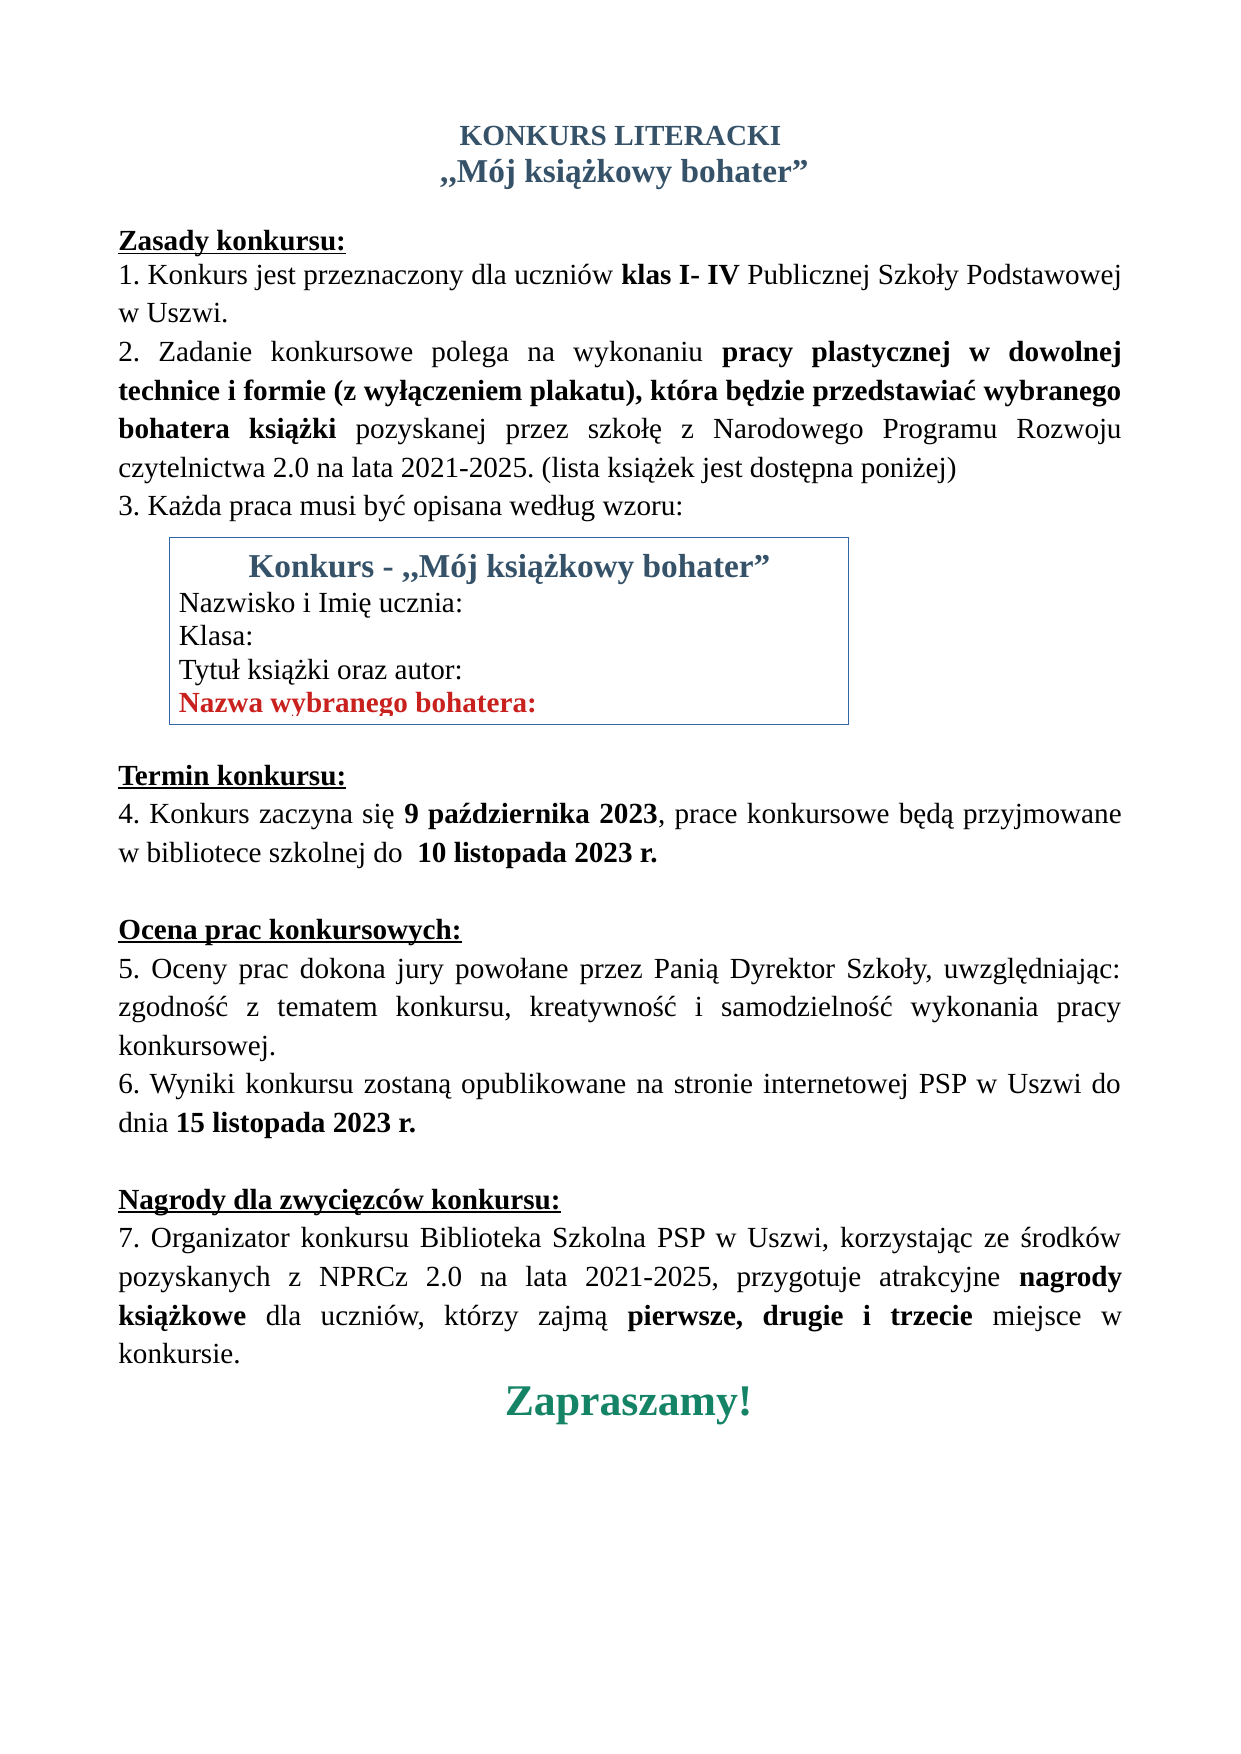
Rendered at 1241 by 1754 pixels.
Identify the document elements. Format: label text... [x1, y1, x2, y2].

text Zapraszamy! [118, 1375, 1122, 1425]
text Tytuł książki oraz autor: [179, 652, 840, 686]
text Nazwisko i Imię ucznia: [179, 585, 840, 618]
text 3. Każda praca musi być opisana według wzoru: [118, 488, 1122, 522]
text 5. Oceny prac dokona jury powołane przez Panią Dyrektor Szkoły, uwzględniając: zgodność z tematem konkursu, kreatywność i samodzielność wykonania pracy konkursowej. [118, 951, 1122, 1061]
text Zasady konkursu: [118, 223, 1122, 257]
text Termin konkursu: [118, 758, 1122, 792]
text ,,Mój książkowy bohater” [118, 152, 1122, 190]
text Ocena prac konkursowych: [118, 912, 1122, 946]
text 7. Organizator konkursu Biblioteka Szkolna PSP w Uszwi, korzystając ze środków pozyskanych z NPRCz 2.0 na lata 2021-2025, przygotuje atrakcyjne nagrody książkowe dla uczniów, którzy zajmą pierwsze, drugie i trzecie miejsce w konkursie. [118, 1221, 1122, 1370]
text 2. Zadanie konkursowe polega na wykonaniu pracy plastycznej w dowolnej technice i formie (z wyłączeniem plakatu), która będzie przedstawiać wybranego bohatera książki pozyskanej przez szkołę z Narodowego Programu Rozwoju czytelnictwa 2.0 na lata 2021-2025. (lista książek jest dostępna poniżej) [118, 334, 1122, 483]
text KONKURS LITERACKI [118, 118, 1122, 152]
text Nazwa wybranego bohatera: [179, 686, 840, 715]
text Nagrody dla zwycięzców konkursu: [118, 1182, 1122, 1216]
text 4. Konkurs zaczyna się 9 października 2023, prace konkursowe będą przyjmowane w bibliotece szkolnej do 10 listopada 2023 r. [118, 797, 1122, 869]
text Konkurs - ,,Mój książkowy bohater” [179, 547, 840, 585]
text 6. Wyniki konkursu zostaną opublikowane na stronie internetowej PSP w Uszwi do dnia 15 listopada 2023 r. [118, 1066, 1122, 1138]
text Klasa: [179, 618, 840, 652]
text 1. Konkurs jest przeznaczony dla uczniów klas I- IV Publicznej Szkoły Podstawowej w Uszwi. [118, 257, 1122, 329]
